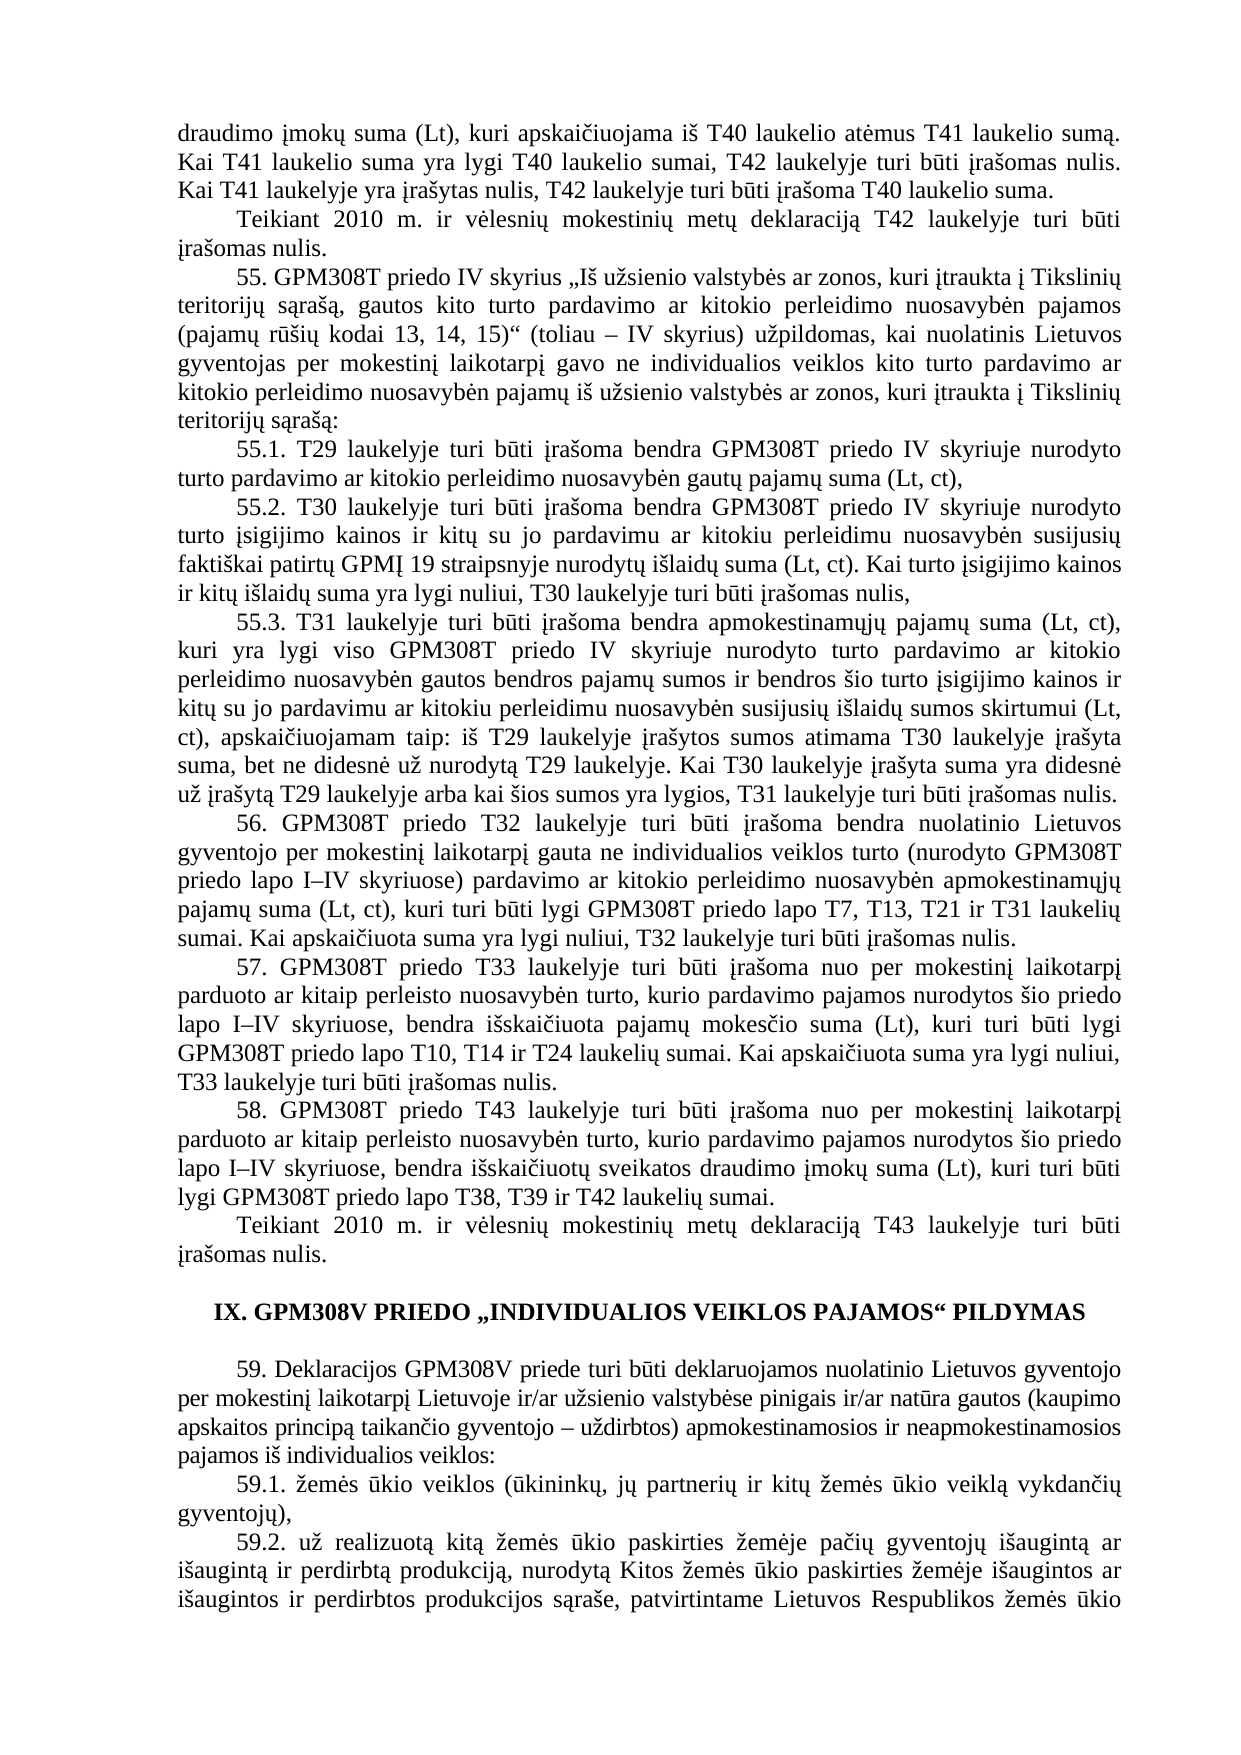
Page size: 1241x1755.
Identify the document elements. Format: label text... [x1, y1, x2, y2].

text 58. GPM308T priedo T43 laukelyje turi būti įrašoma nuo per mokestinį laikotarpį parduoto ar kitaip perleisto nuosavybėn turto, kurio pardavimo pajamos nurodytos šio priedo lapo I–IV skyriuose, bendra išskaičiuotų sveikatos draudimo įmokų suma (Lt), kuri turi būti lygi GPM308T priedo lapo T38, T39 ir T42 laukelių sumai. [177, 1096, 1122, 1211]
text Teikiant 2010 m. ir vėlesnių mokestinių metų deklaraciją T42 laukelyje turi būti įrašomas nulis. [177, 204, 1122, 262]
text 55. GPM308T priedo IV skyrius „Iš užsienio valstybės ar zonos, kuri įtraukta į Tikslinių teritorijų sąrašą, gautos kito turto pardavimo ar kitokio perleidimo nuosavybėn pajamos (pajamų rūšių kodai 13, 14, 15)“ (toliau – IV skyrius) užpildomas, kai nuolatinis Lietuvos gyventojas per mokestinį laikotarpį gavo ne individualios veiklos kito turto pardavimo ar kitokio perleidimo nuosavybėn pajamų iš užsienio valstybės ar zonos, kuri įtraukta į Tikslinių teritorijų sąrašą: [177, 262, 1122, 434]
text 59. Deklaracijos GPM308V priede turi būti deklaruojamos nuolatinio Lietuvos gyventojo per mokestinį laikotarpį Lietuvoje ir/ar užsienio valstybėse pinigais ir/ar natūra gautos (kaupimo apskaitos principą taikančio gyventojo – uždirbtos) apmokestinamosios ir neapmokestinamosios pajamos iš individualios veiklos: [177, 1354, 1122, 1469]
text Teikiant 2010 m. ir vėlesnių mokestinių metų deklaraciją T43 laukelyje turi būti įrašomas nulis. [177, 1211, 1122, 1268]
text 55.2. T30 laukelyje turi būti įrašoma bendra GPM308T priedo IV skyriuje nurodyto turto įsigijimo kainos ir kitų su jo pardavimu ar kitokiu perleidimu nuosavybėn susijusių faktiškai patirtų GPMĮ 19 straipsnyje nurodytų išlaidų suma (Lt, ct). Kai turto įsigijimo kainos ir kitų išlaidų suma yra lygi nuliui, T30 laukelyje turi būti įrašomas nulis, [177, 492, 1122, 607]
text 56. GPM308T priedo T32 laukelyje turi būti įrašoma bendra nuolatinio Lietuvos gyventojo per mokestinį laikotarpį gauta ne individualios veiklos turto (nurodyto GPM308T priedo lapo I–IV skyriuose) pardavimo ar kitokio perleidimo nuosavybėn apmokestinamųjų pajamų suma (Lt, ct), kuri turi būti lygi GPM308T priedo lapo T7, T13, T21 ir T31 laukelių sumai. Kai apskaičiuota suma yra lygi nuliui, T32 laukelyje turi būti įrašomas nulis. [177, 808, 1122, 952]
text 55.3. T31 laukelyje turi būti įrašoma bendra apmokestinamųjų pajamų suma (Lt, ct), kuri yra lygi viso GPM308T priedo IV skyriuje nurodyto turto pardavimo ar kitokio perleidimo nuosavybėn gautos bendros pajamų sumos ir bendros šio turto įsigijimo kainos ir kitų su jo pardavimu ar kitokiu perleidimu nuosavybėn susijusių išlaidų sumos skirtumui (Lt, ct), apskaičiuojamam taip: iš T29 laukelyje įrašytos sumos atimama T30 laukelyje įrašyta suma, bet ne didesnė už nurodytą T29 laukelyje. Kai T30 laukelyje įrašyta suma yra didesnė už įrašytą T29 laukelyje arba kai šios sumos yra lygios, T31 laukelyje turi būti įrašomas nulis. [177, 607, 1122, 808]
text IX. GPM308V PRIEDO „INDIVIDUALIOS VEIKLOS PAJAMOS“ PILDYMAS [177, 1297, 1122, 1326]
text 59.1. žemės ūkio veiklos (ūkininkų, jų partnerių ir kitų žemės ūkio veiklą vykdančių gyventojų), [177, 1469, 1122, 1527]
text draudimo įmokų suma (Lt), kuri apskaičiuojama iš T40 laukelio atėmus T41 laukelio sumą. Kai T41 laukelio suma yra lygi T40 laukelio sumai, T42 laukelyje turi būti įrašomas nulis. Kai T41 laukelyje yra įrašytas nulis, T42 laukelyje turi būti įrašoma T40 laukelio suma. [177, 118, 1122, 204]
text 57. GPM308T priedo T33 laukelyje turi būti įrašoma nuo per mokestinį laikotarpį parduoto ar kitaip perleisto nuosavybėn turto, kurio pardavimo pajamos nurodytos šio priedo lapo I–IV skyriuose, bendra išskaičiuota pajamų mokesčio suma (Lt), kuri turi būti lygi GPM308T priedo lapo T10, T14 ir T24 laukelių sumai. Kai apskaičiuota suma yra lygi nuliui, T33 laukelyje turi būti įrašomas nulis. [177, 952, 1122, 1096]
text 59.2. už realizuotą kitą žemės ūkio paskirties žemėje pačių gyventojų išaugintą ar išaugintą ir perdirbtą produkciją, nurodytą Kitos žemės ūkio paskirties žemėje išaugintos ar išaugintos ir perdirbtos produkcijos sąraše, patvirtintame Lietuvos Respublikos žemės ūkio [177, 1527, 1122, 1613]
text 55.1. T29 laukelyje turi būti įrašoma bendra GPM308T priedo IV skyriuje nurodyto turto pardavimo ar kitokio perleidimo nuosavybėn gautų pajamų suma (Lt, ct), [177, 434, 1122, 492]
